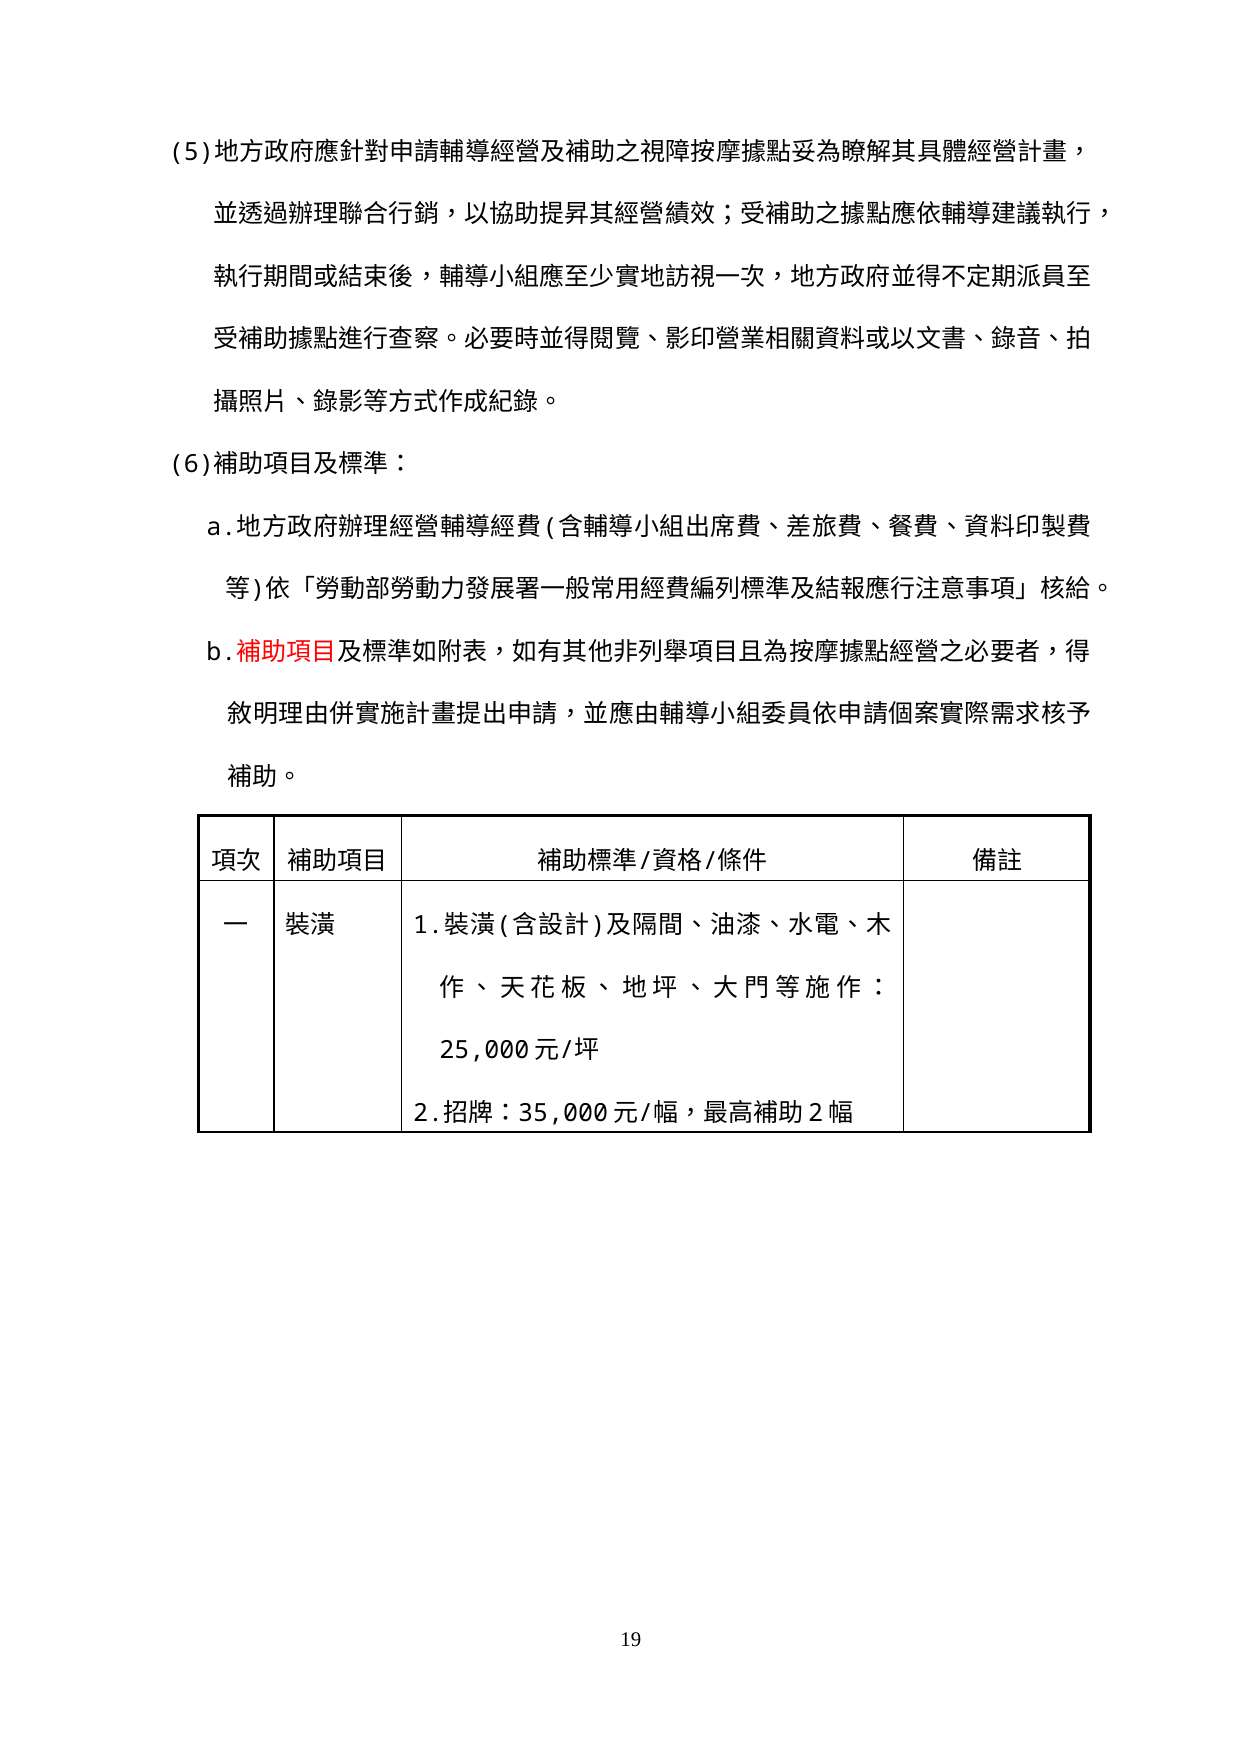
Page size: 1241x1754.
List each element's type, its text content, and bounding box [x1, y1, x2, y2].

table_header 備註 [904, 817, 1088, 879]
text (5)地方政府應針對申請輔導經營及補助之視障按摩據點妥為瞭解其具體經營計畫，並透過辦理聯合行銷，以協助提昇其經營績效；受補助之據點應依輔導建議執行，執行期間或結束後，輔導小組應至少實地訪視一次，地方政府並得不定期派員至受補助據點進行查察。必要時並得閱覽、影印營業相關資料或以文書、錄音、拍攝照片、錄影等方式作成紀錄。 [169, 108, 1092, 420]
table_header 補助標準/資格/條件 [402, 817, 903, 879]
table_cell [904, 881, 1088, 1131]
text a.地方政府辦理經營輔導經費(含輔導小組出席費、差旅費、餐費、資料印製費等)依「勞動部勞動力發展署一般常用經費編列標準及結報應行注意事項」核給。 [206, 483, 1092, 608]
text (6)補助項目及標準： [169, 420, 1092, 483]
table_cell 1.裝潢(含設計)及隔間、油漆、水電、木作、天花板、地坪、大門等施作：25,000元/坪 2.招牌：35,000元/幅，最高補助2幅 [402, 881, 903, 1131]
table_cell 裝潢 [275, 881, 401, 1131]
table_cell 一 [200, 881, 273, 1131]
table_header 項次 [200, 817, 273, 879]
text b.補助項目及標準如附表，如有其他非列舉項目且為按摩據點經營之必要者，得敘明理由併實施計畫提出申請，並應由輔導小組委員依申請個案實際需求核予補助。 [206, 608, 1092, 795]
table_header 補助項目 [275, 817, 401, 879]
